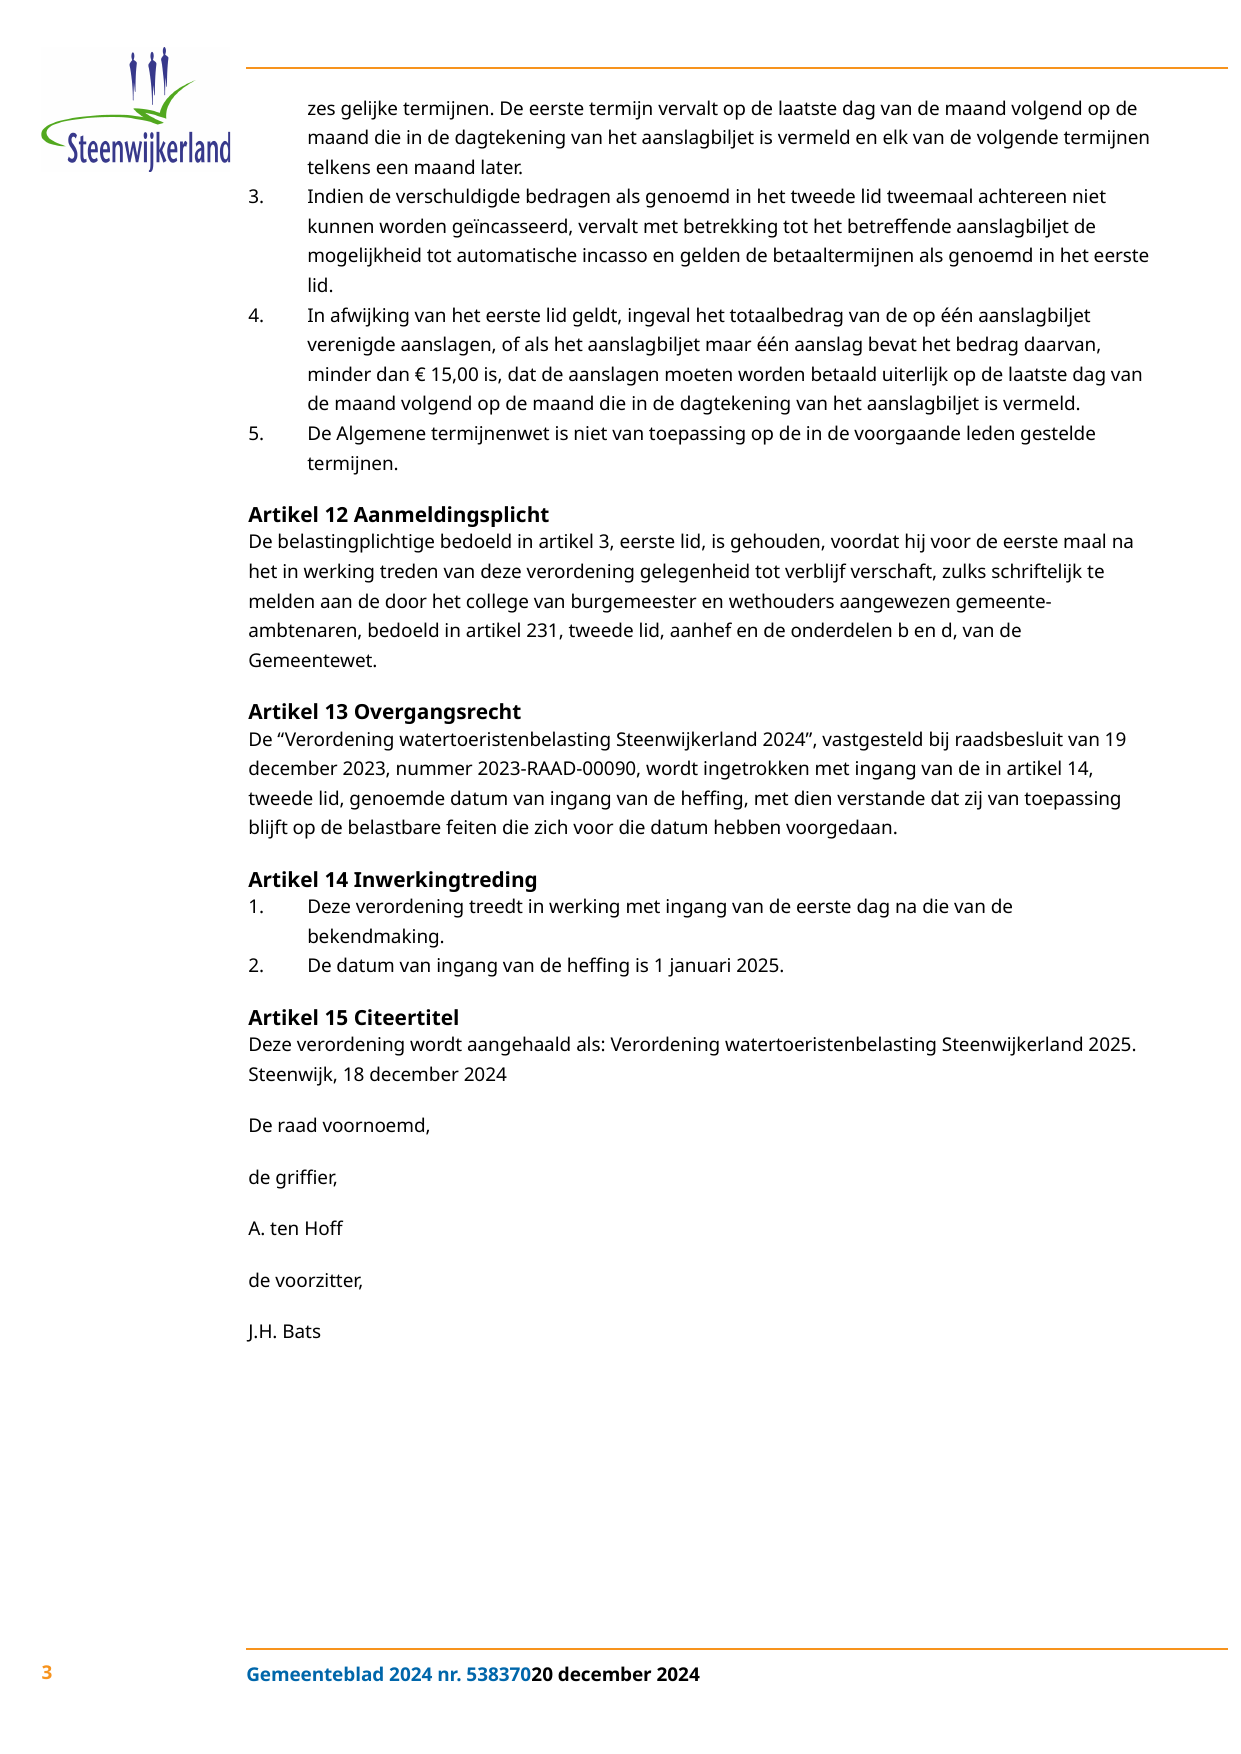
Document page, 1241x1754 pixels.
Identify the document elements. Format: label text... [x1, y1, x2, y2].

list zes gelijke termijnen. De eerste termijn vervalt op de laatste dag van de maand volgend op de maand die in de dagtekening van het aanslagbiljet is vermeld en elk van de volgende termijnen telkens een maand later. [248, 95, 1152, 180]
text A. ten Hoff [248, 1215, 1152, 1241]
text Steenwijk, 18 december 2024 [248, 1061, 1152, 1087]
list Deze verordening treedt in werking met ingang van de eerste dag na die van de bekendmaking. [248, 893, 1152, 949]
text de griffier, [248, 1164, 1152, 1190]
text De “Verordening watertoeristenbelasting Steenwijkerland 2024”, vastgesteld bij raadsbesluit van 19 december 2023, nummer 2023-RAAD-00090, wordt ingetrokken met ingang van de in artikel 14, tweede lid, genoemde datum van ingang van de heffing, met dien verstande dat zij van toepassing blijft op de belastbare feiten die zich voor die datum hebben voorgedaan. [248, 726, 1152, 840]
text Artikel 13 Overgangsrecht [248, 697, 1152, 726]
list De Algemene termijnenwet is niet van toepassing op de in de voorgaande leden gestelde termijnen. [248, 420, 1152, 476]
list In afwijking van het eerste lid geldt, ingeval het totaalbedrag van de op één aanslagbiljet verenigde aanslagen, of als het aanslagbiljet maar één aanslag bevat het bedrag daarvan, minder dan € 15,00 is, dat de aanslagen moeten worden betaald uiterlijk op de laatste dag van de maand volgend op de maand die in de dagtekening van het aanslagbiljet is vermeld. [248, 302, 1152, 416]
text Deze verordening wordt aangehaald als: Verordening watertoeristenbelasting Steenwijkerland 2025. [248, 1031, 1152, 1057]
text Artikel 14 Inwerkingtreding [248, 865, 1152, 893]
text Artikel 15 Citeertitel [248, 1003, 1152, 1031]
text Artikel 12 Aanmeldingsplicht [248, 500, 1152, 529]
text J.H. Bats [248, 1318, 1152, 1344]
picture [41, 47, 231, 172]
text de voorzitter, [248, 1267, 1152, 1293]
list Indien de verschuldigde bedragen als genoemd in het tweede lid tweemaal achtereen niet kunnen worden geïncasseerd, vervalt met betrekking tot het betreffende aanslagbiljet de mogelijkheid tot automatische incasso en gelden de betaaltermijnen als genoemd in het eerste lid. [248, 183, 1152, 298]
list De datum van ingang van de heffing is 1 januari 2025. [248, 953, 1152, 978]
text De raad voornoemd, [248, 1112, 1152, 1138]
text De belastingplichtige bedoeld in artikel 3, eerste lid, is gehouden, voordat hij voor de eerste maal na het in werking treden van deze verordening gelegenheid tot verblijf verschaft, zulks schriftelijk te melden aan de door het college van burgemeester en wethouders aangewezen gemeente-ambtenaren, bedoeld in artikel 231, tweede lid, aanhef en de onderdelen b en d, van de Gemeentewet. [248, 529, 1152, 673]
